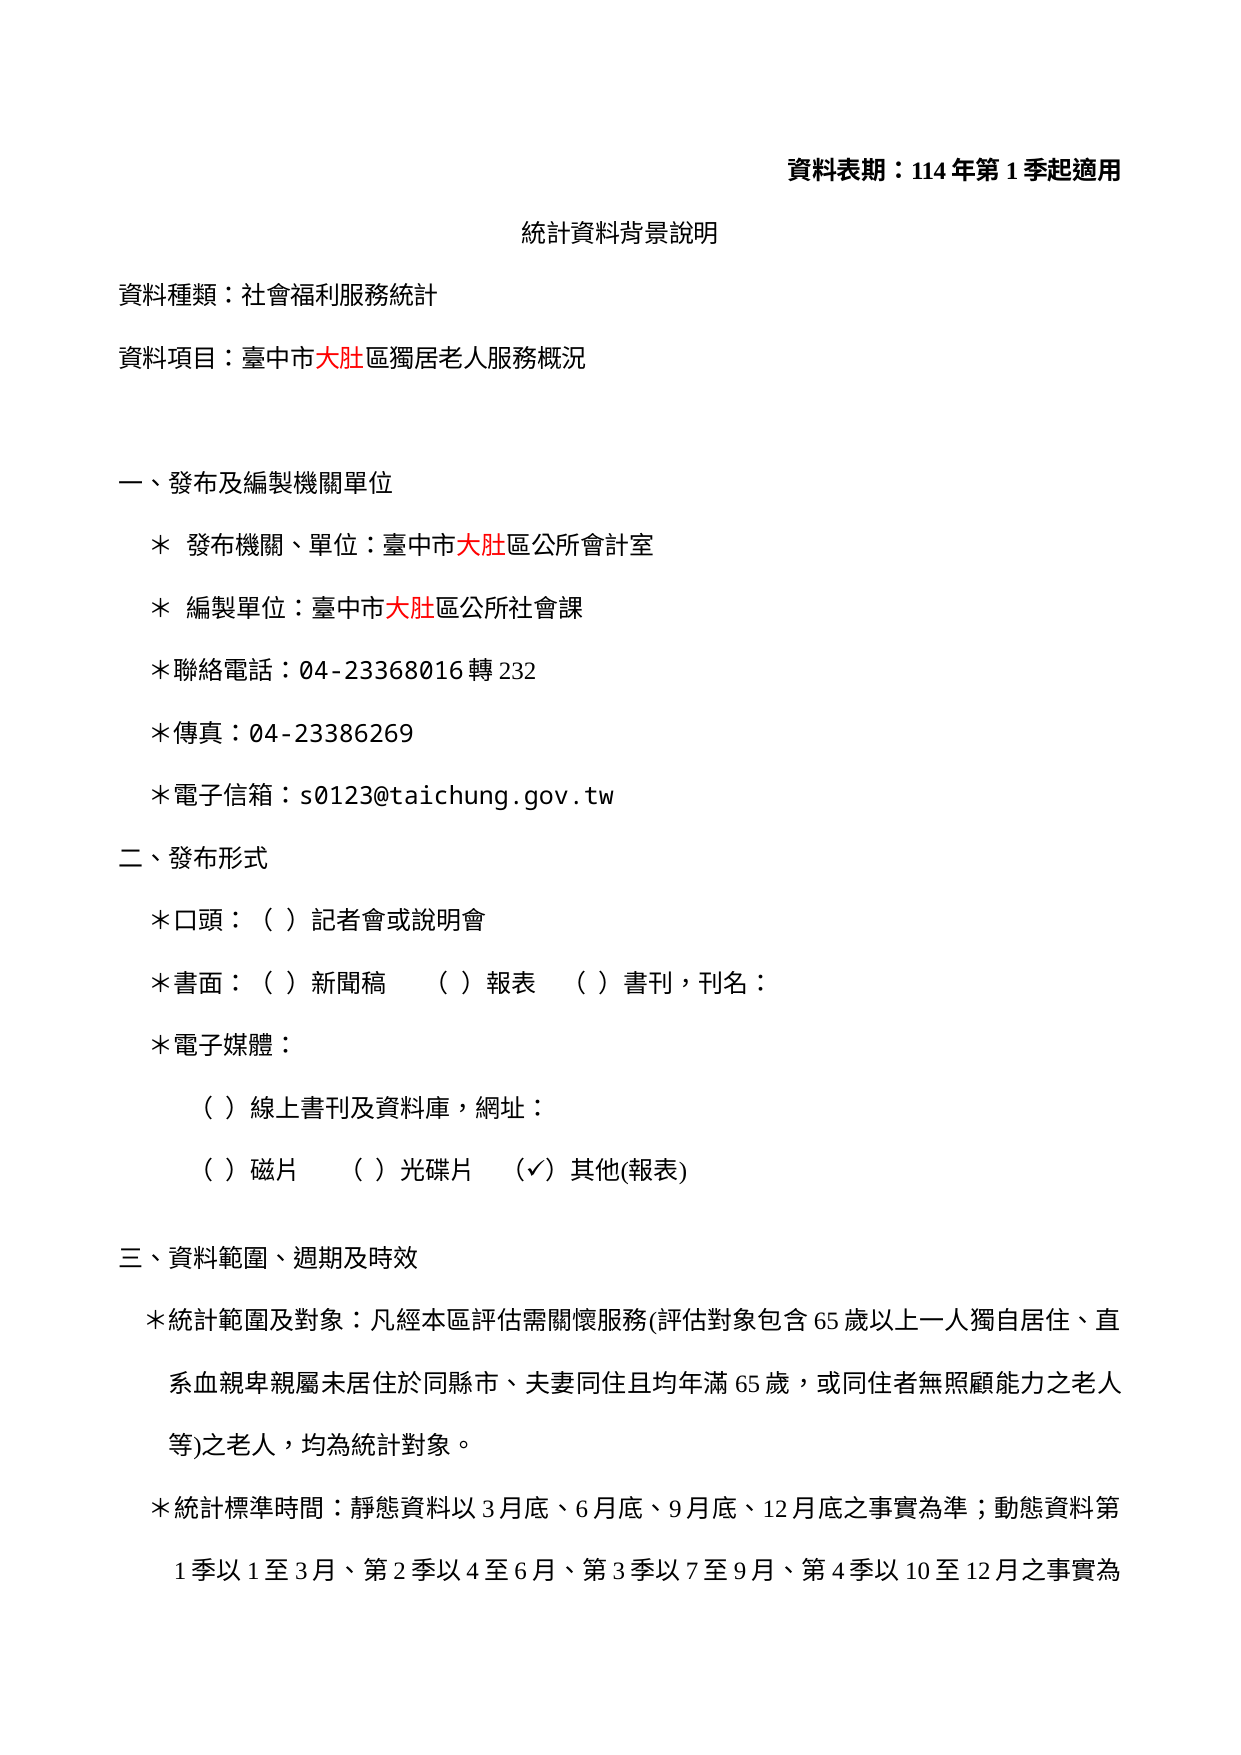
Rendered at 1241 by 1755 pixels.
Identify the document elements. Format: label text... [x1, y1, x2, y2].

text ＊書面：（ ）新聞稿 （ ）報表 （ ）書刊，刊名： [149, 939, 1122, 1002]
text ＊聯絡電話：04-23368016轉232 [149, 627, 1122, 689]
text 資料種類：社會福利服務統計 [118, 252, 1122, 314]
text ＊電子媒體： [149, 1002, 1122, 1064]
text ＊傳真：04-23386269 [149, 689, 1122, 752]
text ＊統計標準時間：靜態資料以3月底、6月底、9月底、12月底之事實為準；動態資料第1季以1至3月、第2季以4至6月、第3季以7至9月、第4季以10至12月之事實為 [149, 1464, 1122, 1589]
text 統計資料背景說明 [118, 189, 1122, 252]
text （ ）磁片 （ ）光碟片 （P）其他(報表) [188, 1127, 1156, 1189]
text 資料項目：臺中市大肚區獨居老人服務概況 [118, 314, 1122, 377]
text ＊統計範圍及對象：凡經本區評估需關懷服務(評估對象包含65歲以上一人獨自居住、直系血親卑親屬未居住於同縣市、夫妻同住且均年滿65歲，或同住者無照顧能力之老人等)之老人，均為統計對象。 [143, 1277, 1122, 1464]
text ＊電子信箱：s0123@taichung.gov.tw [149, 752, 1122, 814]
text 三、資料範圍、週期及時效 [118, 1214, 1122, 1277]
text ＊口頭：（ ）記者會或說明會 [149, 877, 1122, 939]
text 一、發布及編製機關單位 [118, 439, 1122, 502]
text 二、發布形式 [118, 814, 1122, 877]
list 編製單位：臺中市大肚區公所社會課 [149, 564, 1122, 627]
text 資料表期：114年第1季起適用 [118, 127, 1122, 189]
list 發布機關、單位：臺中市大肚區公所會計室 [149, 502, 1122, 564]
text （ ）線上書刊及資料庫，網址： [188, 1064, 1156, 1127]
